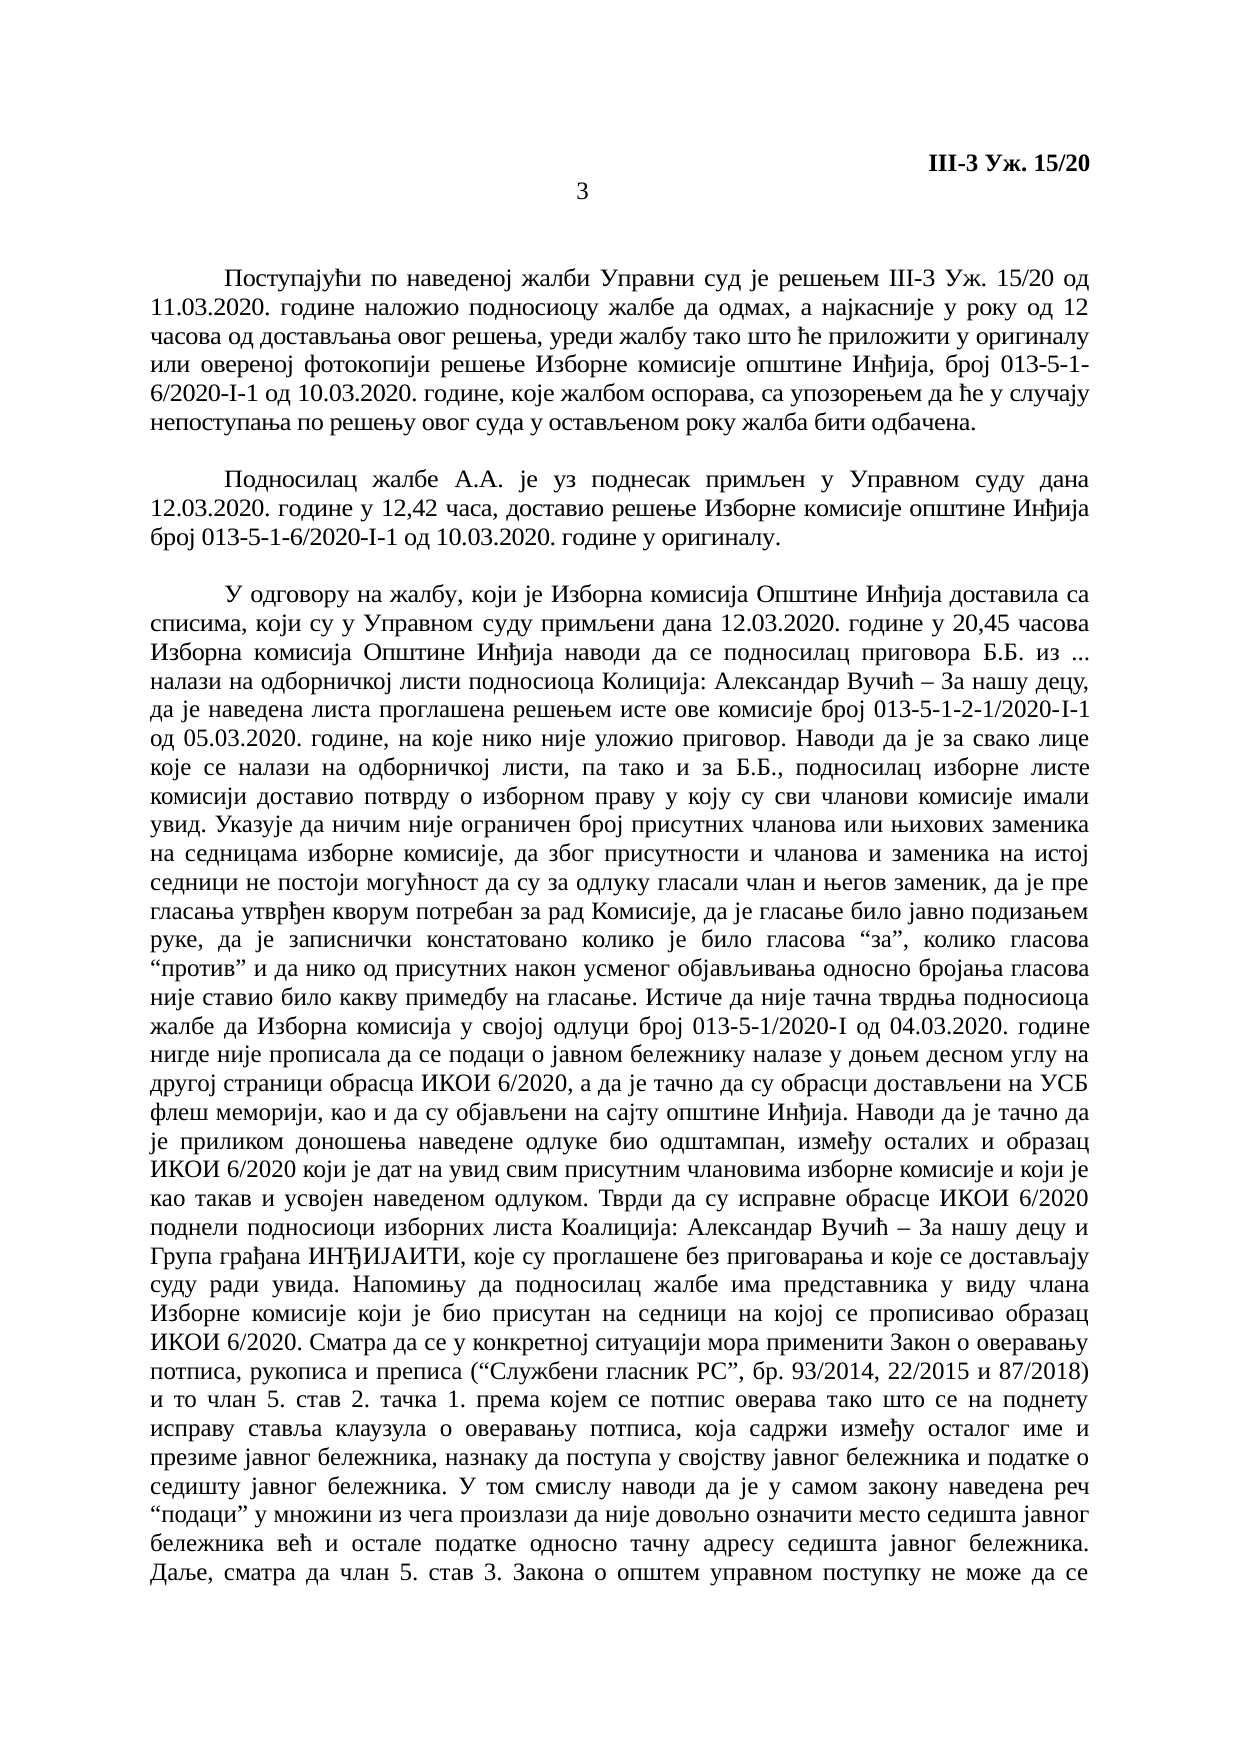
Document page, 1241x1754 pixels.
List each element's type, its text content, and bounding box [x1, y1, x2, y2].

text Поступајући по наведеној жалби Управни суд је решењем III-3 Уж. 15/20 од 11.03.2020. године наложио подносиоцу жалбе да одмах, а најкасније у року од 12 часова од достављања овог решења, уреди жалбу тако што ће приложити у оригиналу или овереној фотокопији решење Изборне комисије општине Инђија, број 013-5-1-6/2020-I-1 од 10.03.2020. године, које жалбом оспорава, са упозорењем да ће у случају непоступања по решењу овог суда у остављеном року жалба бити одбачена. [150, 263, 1090, 436]
text У одговору на жалбу, који је Изборна комисија Општине Инђија доставила са списима, који су у Управном суду примљени дана 12.03.2020. године у 20,45 часова Изборна комисија Општине Инђија наводи да се подносилац приговора Б.Б. из ... налази на одборничкој листи подносиоца Колиција: Александар Вучић – За нашу децу, да је наведена листа проглашена решењем исте ове комисије број 013-5-1-2-1/2020-I-1 од 05.03.2020. године, на које нико није уложио приговор. Наводи да је за свако лице које се налази на одборничкој листи, па тако и за Б.Б., подносилац изборне листе комисији доставио потврду о изборном праву у коју су сви чланови комисије имали увид. Указује да ничим није ограничен број присутних чланова или њихових заменика на седницама изборне комисије, да због присутности и чланова и заменика на истој седници не постоји могућност да су за одлуку гласали члан и његов заменик, да је пре гласања утврђен кворум потребан за рад Комисије, да је гласање било јавно подизањем руке, да је записнички констатовано колико је било гласова “за”, колико гласова “против” и да нико од присутних након усменог објављивања односно бројања гласова није ставио било какву примедбу на гласање. Истиче да није тачна тврдња подносиоца жалбе да Изборна комисија у својој одлуци број 013-5-1/2020-I од 04.03.2020. године нигде није прописала да се подаци о јавном бележнику налазе у доњем десном углу на другој страници обрасца ИКОИ 6/2020, а да је тачно да су обрасци достављени на УСБ флеш меморији, као и да су објављени на сајту општине Инђија. Наводи да је тачно да је приликом доношења наведене одлуке био одштампан, између осталих и образац ИКОИ 6/2020 који је дат на увид свим присутним члановима изборне комисије и који је као такав и усвојен наведеном одлуком. Тврди да су исправне обрасце ИКОИ 6/2020 поднели подносиоци изборних листа Коалиција: Александар Вучић – За нашу децу и Група грађана ИНЂИЈАИТИ, које су проглашене без приговарања и које се достављају суду ради увида. Напомињу да подносилац жалбе има представника у виду члана Изборне комисије који је био присутан на седници на којој се прописивао образац ИКОИ 6/2020. Сматра да се у конкретној ситуацији мора применити Закон о оверавању потписа, рукописа и преписа (“Службени гласник РС”, бр. 93/2014, 22/2015 и 87/2018) и то члан 5. став 2. тачка 1. према којем се потпис оверава тако што се на поднету исправу ставља клаузула о оверавању потписа, која садржи између осталог име и презиме јавног бележника, назнаку да поступа у својству јавног бележника и податке о седишту јавног бележника. У том смислу наводи да је у самом закону наведена реч “подаци” у множини из чега произлази да није довољно означити место седишта јавног бележника већ и остале податке односно тачну адресу седишта јавног бележника. Даље, сматра да члан 5. став 3. Закона о општем управном поступку не може да се [150, 579, 1090, 1586]
text Подносилац жалбе А.А. је уз поднесак примљен у Управном суду дана 12.03.2020. године у 12,42 часа, доставио решење Изборне комисије општине Инђија број 013-5-1-6/2020-I-1 од 10.03.2020. године у оригиналу. [150, 464, 1090, 551]
